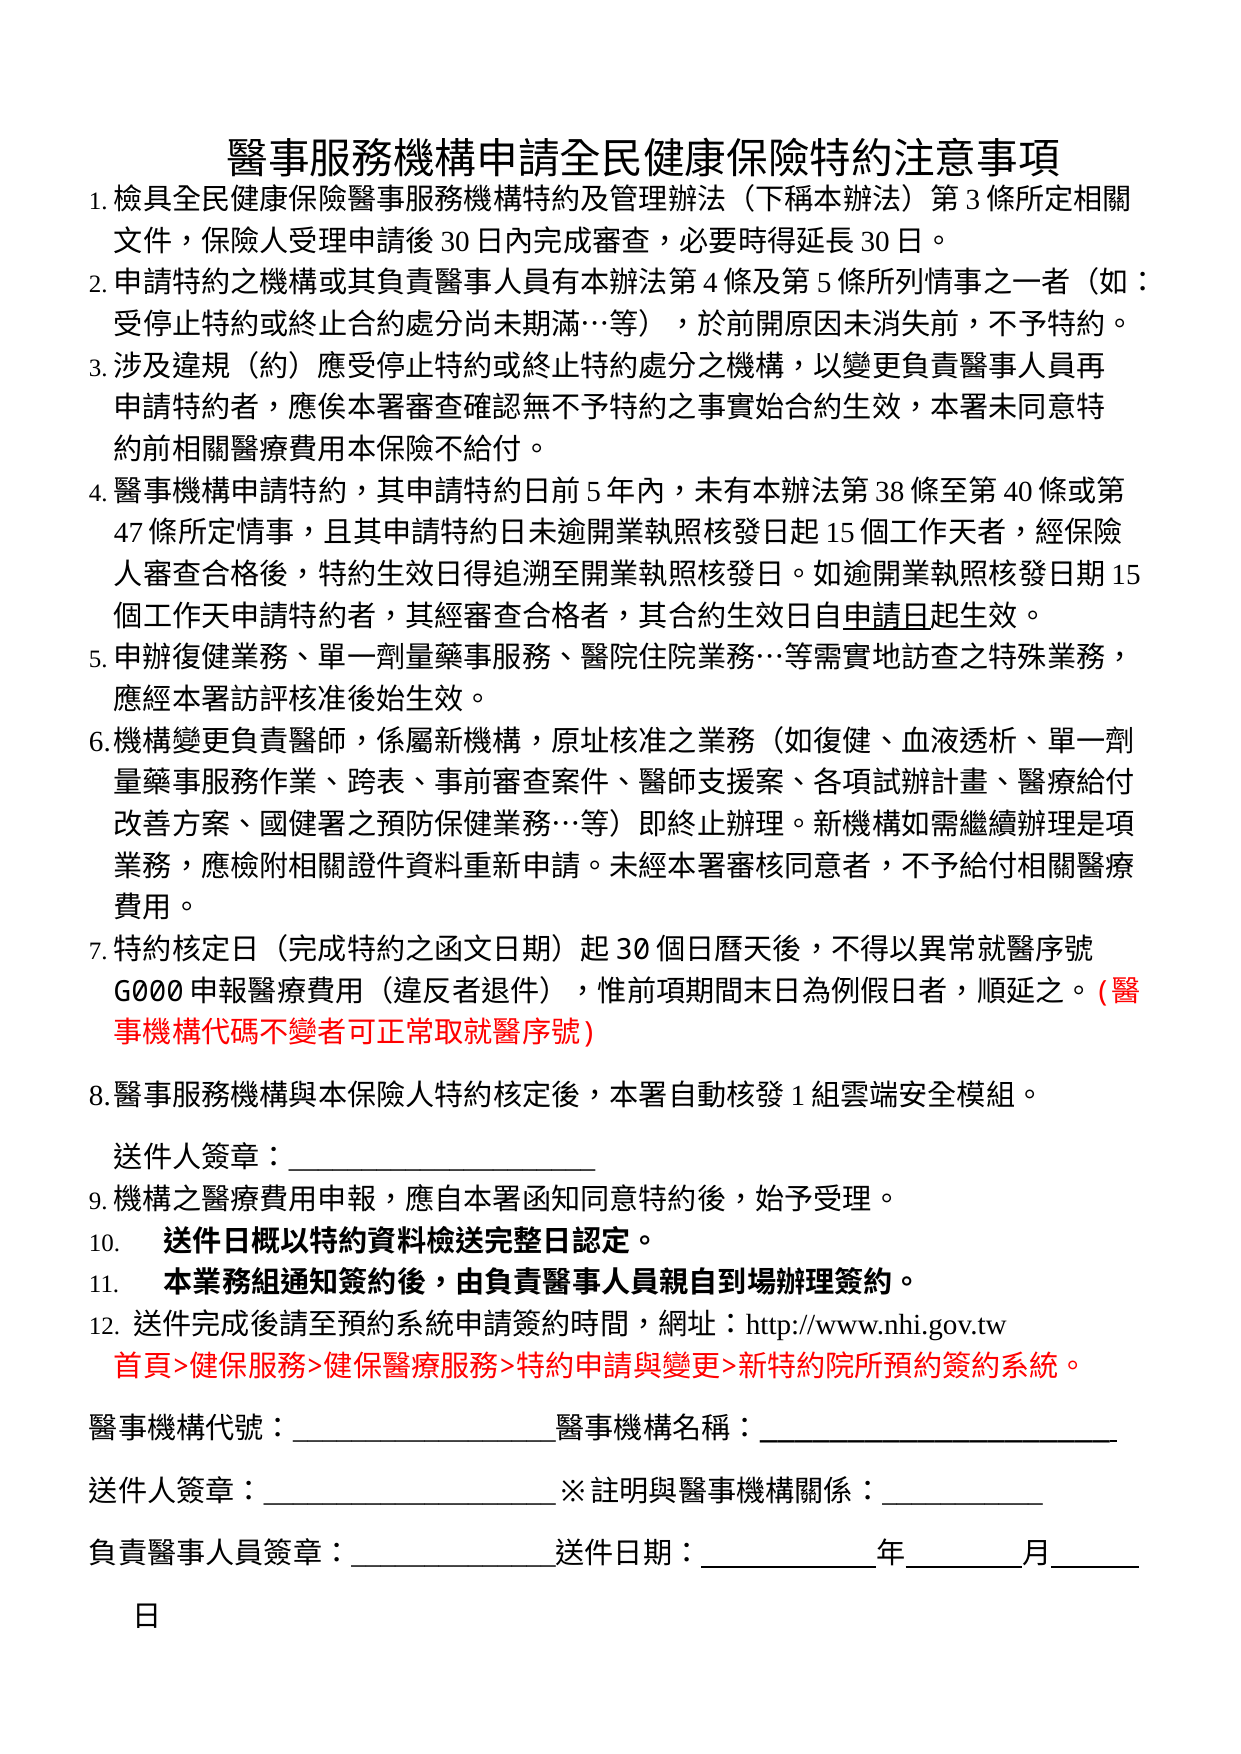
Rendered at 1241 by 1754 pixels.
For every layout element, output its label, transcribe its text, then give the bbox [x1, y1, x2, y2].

list 醫事機構申請特約，其申請特約日前5年內，未有本辦法第38條至第40條或第47條所定情事，且其申請特約日未逾開業執照核發日起15個工作天者，經保險人審查合格後，特約生效日得追溯至開業執照核發日。如逾開業執照核發日期15個工作天申請特約者，其經審查合格者，其合約生效日自申請日起生效。 [89, 468, 1152, 634]
list 醫事服務機構與本保險人特約核定後，本署自動核發1組雲端安全模組。 [89, 1051, 1152, 1113]
list 機構變更負責醫師，係屬新機構，原址核准之業務（如復健、血液透析、單一劑量藥事服務作業、跨表、事前審查案件、醫師支援案、各項試辦計畫、醫療給付改善方案、國健署之預防保健業務…等）即終止辦理。新機構如需繼續辦理是項業務，應檢附相關證件資料重新申請。未經本署審核同意者，不予給付相關醫療費用。 [89, 718, 1152, 926]
list 申辦復健業務、單一劑量藥事服務、醫院住院業務…等需實地訪查之特殊業務，應經本署訪評核准後始生效。 [89, 634, 1152, 718]
text 送件人簽章：____________________※註明與醫事機構關係：___________ [89, 1447, 1152, 1509]
text 首頁>健保服務>健保醫療服務>特約申請與變更>新特約院所預約簽約系統。 [114, 1343, 1152, 1384]
text 醫事機構代號：__________________醫事機構名稱：____________________ [89, 1384, 1152, 1447]
list 檢具全民健康保險醫事服務機構特約及管理辦法（下稱本辦法）第3條所定相關文件，保險人受理申請後30日內完成審查，必要時得延長30日。 [89, 176, 1152, 259]
text 送件人簽章：_____________________ [114, 1113, 1152, 1176]
list 申請特約之機構或其負責醫事人員有本辦法第4條及第5條所列情事之一者（如：受停止特約或終止合約處分尚未期滿…等），於前開原因未消失前，不予特約。 [89, 259, 1152, 343]
list 本業務組通知簽約後，由負責醫事人員親自到場辦理簽約。 [89, 1259, 1152, 1301]
list 涉及違規（約）應受停止特約或終止特約處分之機構，以變更負責醫事人員再申請特約者，應俟本署審查確認無不予特約之事實始合約生效，本署未同意特約前相關醫療費用本保險不給付。 [89, 343, 1126, 468]
list 特約核定日（完成特約之函文日期）起30個日曆天後，不得以異常就醫序號G000申報醫療費用（違反者退件），惟前項期間末日為例假日者，順延之。(醫事機構代碼不變者可正常取就醫序號) [89, 926, 1152, 1051]
list 機構之醫療費用申報，應自本署函知同意特約後，始予受理。 [89, 1176, 1152, 1218]
list 送件日概以特約資料檢送完整日認定。 [89, 1218, 1152, 1259]
text 負責醫事人員簽章：______________送件日期： 年 月 日 [89, 1509, 1152, 1634]
text 醫事服務機構申請全民健康保險特約注意事項 [89, 113, 1152, 176]
list 送件完成後請至預約系統申請簽約時間，網址：http://www.nhi.gov.tw [89, 1301, 1152, 1343]
